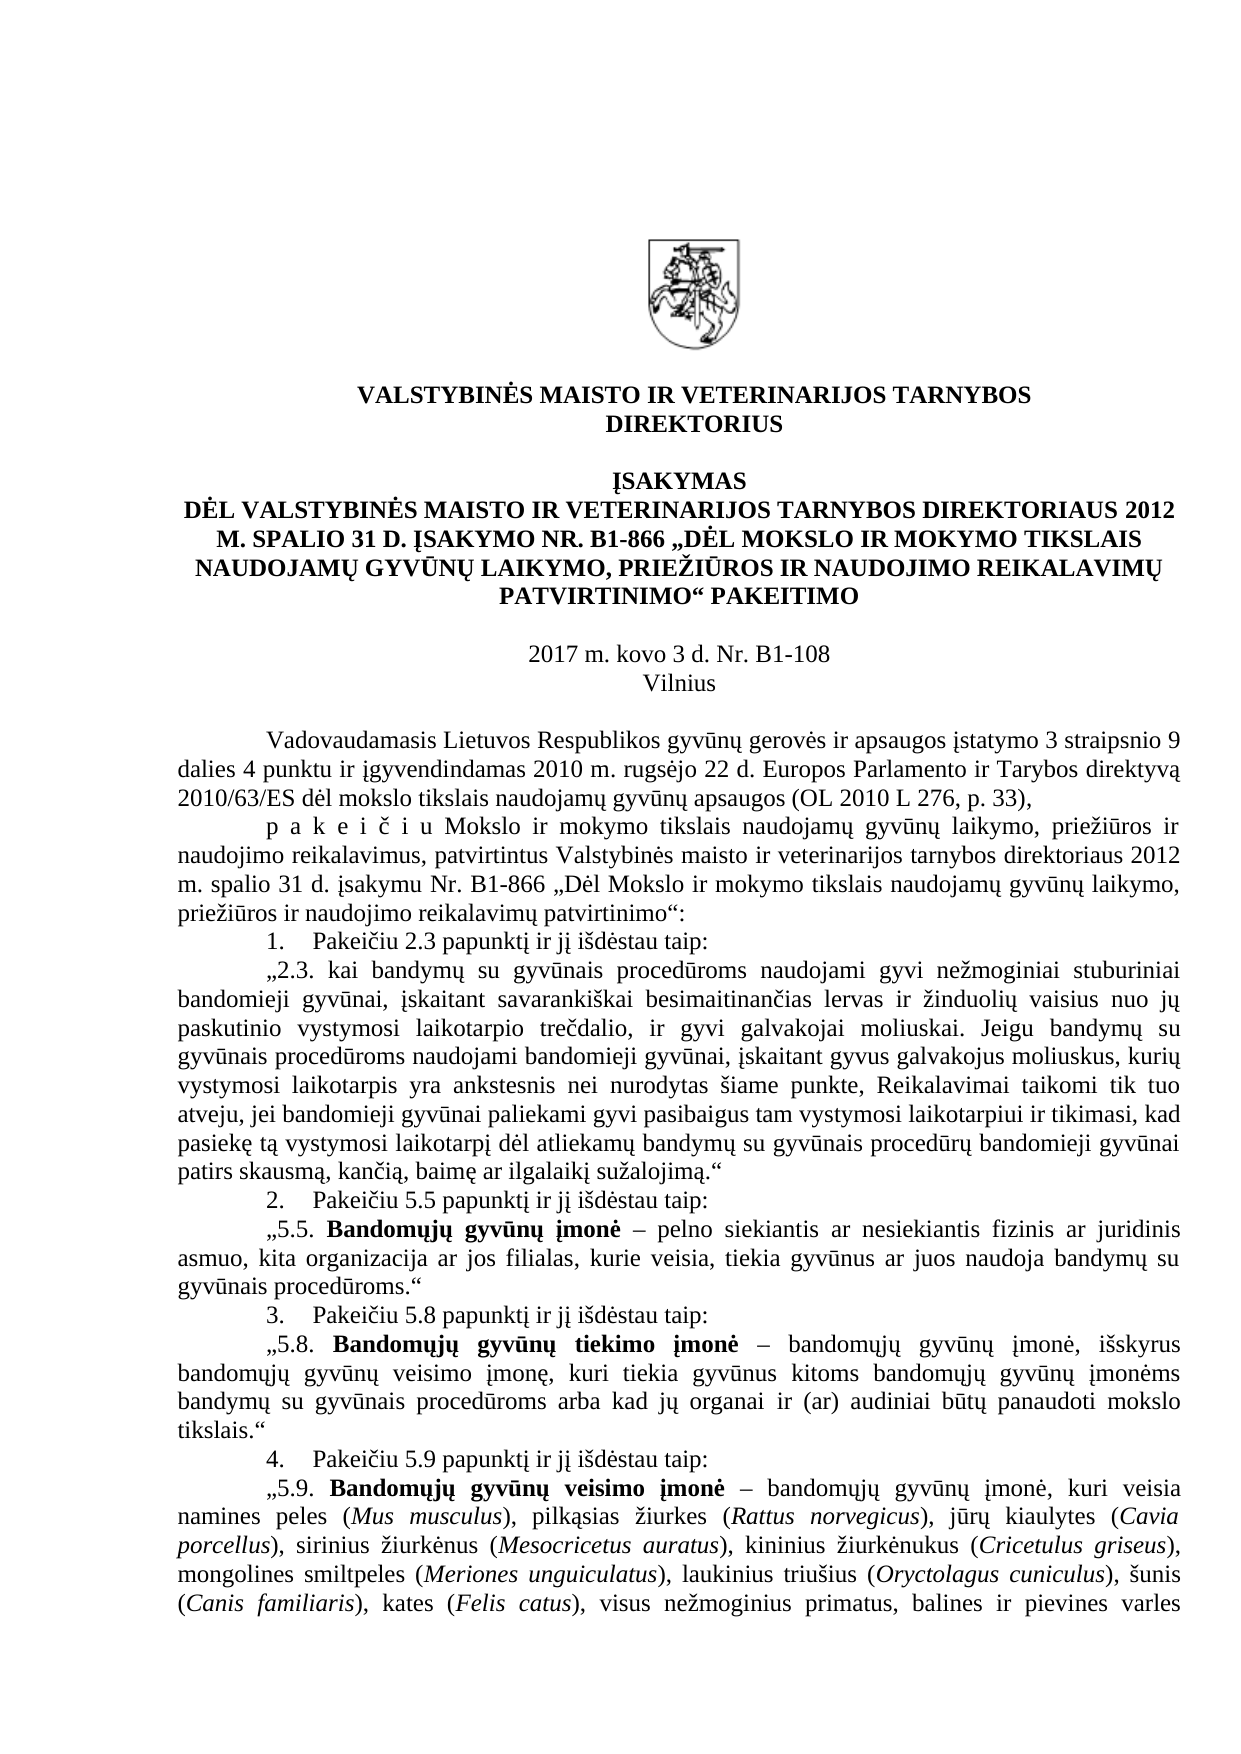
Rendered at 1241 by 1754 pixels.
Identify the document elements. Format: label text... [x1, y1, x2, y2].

text Vilnius [177, 668, 1181, 696]
text DIREKTORIUS [177, 409, 1152, 438]
text „5.9. Bandomųjų gyvūnų veisimo įmonė – bandomųjų gyvūnų įmonė, kuri veisia namines peles (Mus musculus), pilkąsias žiurkes (Rattus norvegicus), jūrų kiaulytes (Cavia porcellus), sirinius žiurkėnus (Mesocricetus auratus), kininius žiurkėnukus (Cricetulus griseus), mongolines smiltpeles (Meriones unguiculatus), laukinius triušius (Oryctolagus cuniculus), šunis (Canis familiaris), kates (Felis catus), visus nežmoginius primatus, balines ir pievines varles [177, 1473, 1181, 1616]
text 4. Pakeičiu 5.9 papunktį ir jį išdėstau taip: [177, 1444, 1181, 1473]
text 2. Pakeičiu 5.5 papunktį ir jį išdėstau taip: [177, 1185, 1181, 1214]
text „5.8. Bandomųjų gyvūnų tiekimo įmonė – bandomųjų gyvūnų įmonė, išskyrus bandomųjų gyvūnų veisimo įmonę, kuri tiekia gyvūnus kitoms bandomųjų gyvūnų įmonėms bandymų su gyvūnais procedūroms arba kad jų organai ir (ar) audiniai būtų panaudoti mokslo tikslais.“ [177, 1329, 1181, 1444]
text Vadovaudamasis Lietuvos Respublikos gyvūnų gerovės ir apsaugos įstatymo 3 straipsnio 9 dalies 4 punktu ir įgyvendindamas 2010 m. rugsėjo 22 d. Europos Parlamento ir Tarybos direktyvą 2010/63/ES dėl mokslo tikslais naudojamų gyvūnų apsaugos (OL 2010 L 276, p. 33), [177, 725, 1181, 811]
text „5.5. Bandomųjų gyvūnų įmonė – pelno siekiantis ar nesiekiantis fizinis ar juridinis asmuo, kita organizacija ar jos filialas, kurie veisia, tiekia gyvūnus ar juos naudoja bandymų su gyvūnais procedūroms.“ [177, 1214, 1181, 1300]
text „2.3. kai bandymų su gyvūnais procedūroms naudojami gyvi nežmoginiai stuburiniai bandomieji gyvūnai, įskaitant savarankiškai besimaitinančias lervas ir žinduolių vaisius nuo jų paskutinio vystymosi laikotarpio trečdalio, ir gyvi galvakojai moliuskai. Jeigu bandymų su gyvūnais procedūroms naudojami bandomieji gyvūnai, įskaitant gyvus galvakojus moliuskus, kurių vystymosi laikotarpis yra ankstesnis nei nurodytas šiame punkte, Reikalavimai taikomi tik tuo atveju, jei bandomieji gyvūnai paliekami gyvi pasibaigus tam vystymosi laikotarpiui ir tikimasi, kad pasiekę tą vystymosi laikotarpį dėl atliekamų bandymų su gyvūnais procedūrų bandomieji gyvūnai patirs skausmą, kančią, baimę ar ilgalaikį sužalojimą.“ [177, 955, 1181, 1185]
text ĮSAKYMAS [177, 466, 1181, 495]
text p a k e i č i u Mokslo ir mokymo tikslais naudojamų gyvūnų laikymo, priežiūros ir naudojimo reikalavimus, patvirtintus Valstybinės maisto ir veterinarijos tarnybos direktoriaus 2012 m. spalio 31 d. įsakymu Nr. B1-866 „Dėl Mokslo ir mokymo tikslais naudojamų gyvūnų laikymo, priežiūros ir naudojimo reikalavimų patvirtinimo“: [177, 811, 1181, 926]
text VALSTYBINĖS MAISTO IR VETERINARIJOS TARNYBOS [177, 380, 1152, 409]
text 1. Pakeičiu 2.3 papunktį ir jį išdėstau taip: [177, 926, 1181, 955]
text 2017 m. kovo 3 d. Nr. B1-108 [177, 639, 1181, 668]
text 3. Pakeičiu 5.8 papunktį ir jį išdėstau taip: [177, 1300, 1181, 1329]
text DĖL VALSTYBINĖS MAISTO IR VETERINARIJOS TARNYBOS DIREKTORIAUS 2012 M. SPALIO 31 D. ĮSAKYMO NR. B1-866 „DĖL MOKSLO IR MOKYMO TIKSLAIS NAUDOJAMŲ GYVŪNŲ LAIKYMO, PRIEŽIŪROS IR NAUDOJIMO REIKALAVIMŲ PATVIRTINIMO“ PAKEITIMO [177, 495, 1181, 610]
